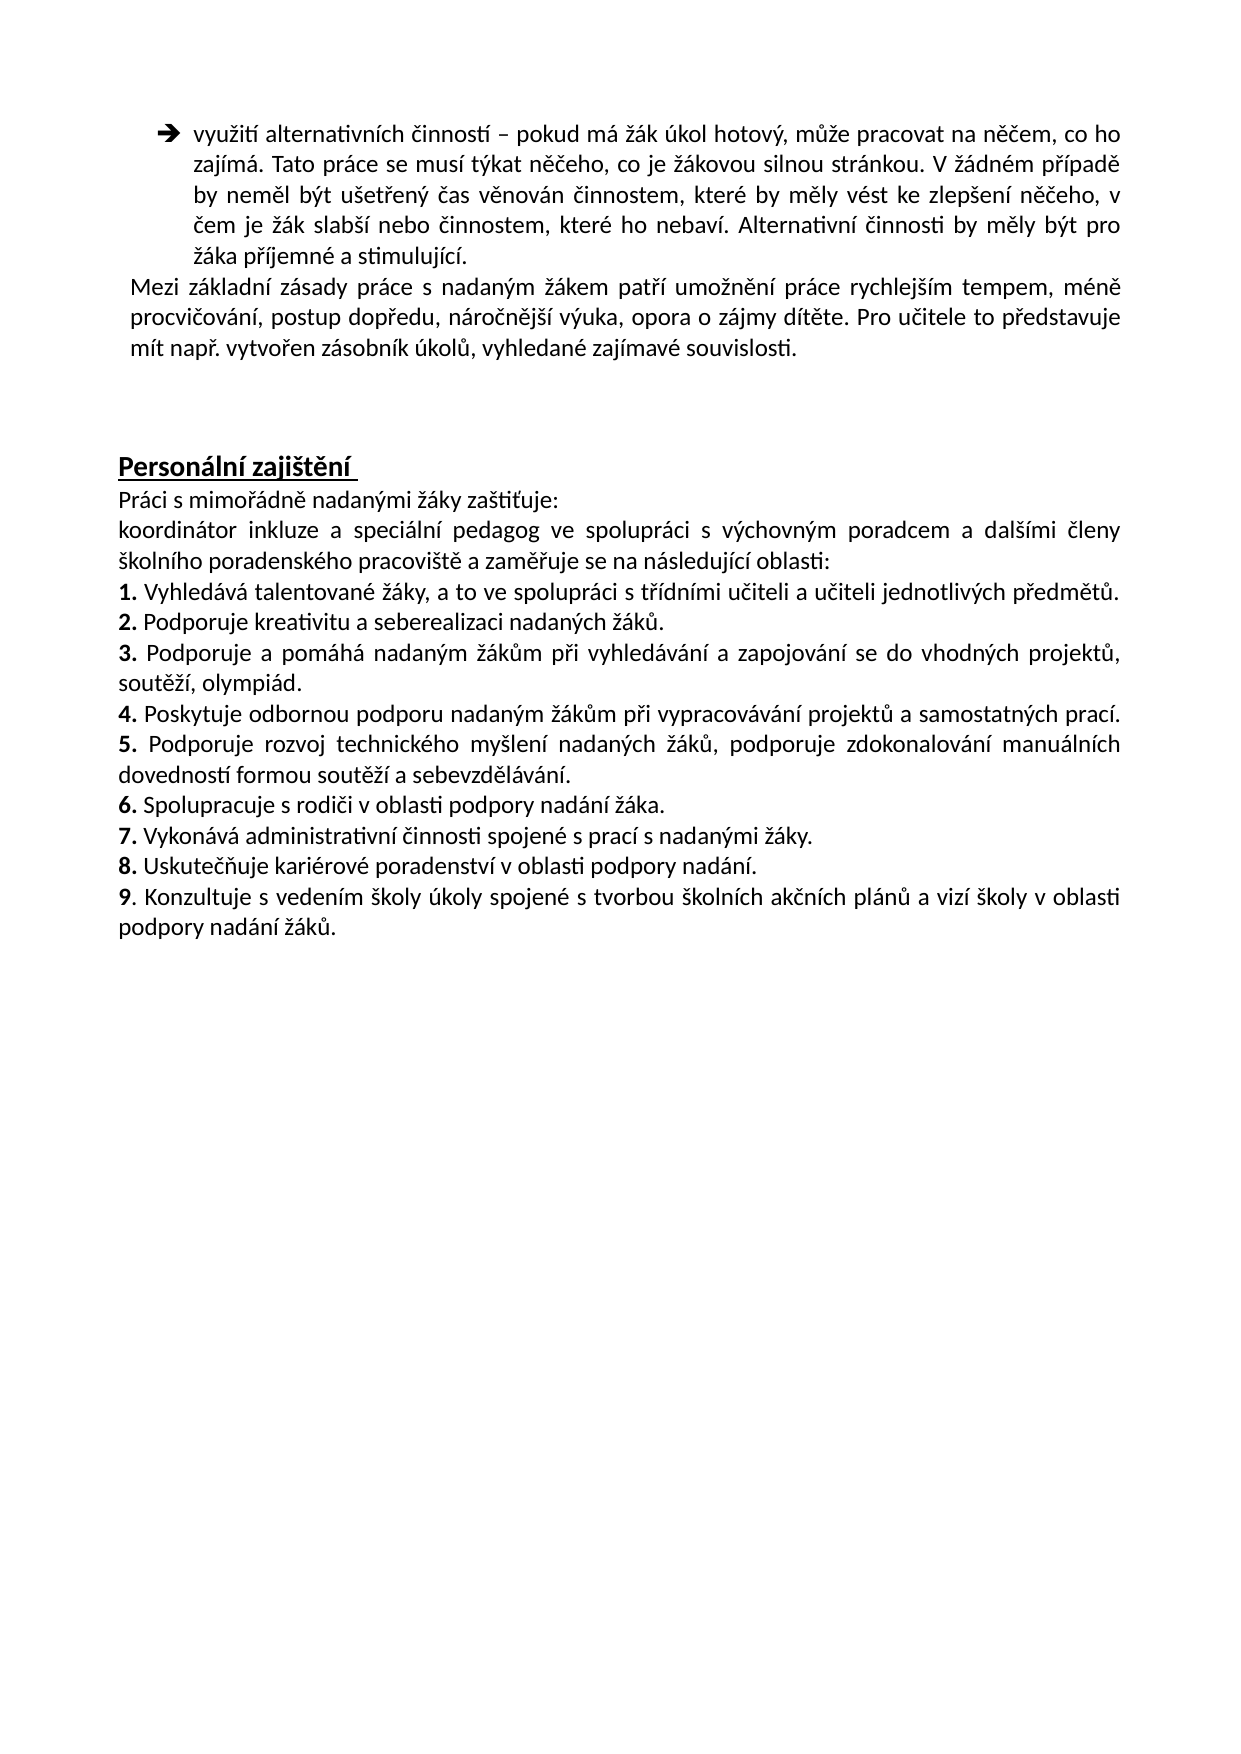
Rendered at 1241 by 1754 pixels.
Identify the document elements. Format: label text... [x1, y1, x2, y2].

list 1. Vyhledává talentované žáky, a to ve spolupráci s třídními učiteli a učiteli jednotlivých předmětů. 2. Podporuje kreativitu a seberealizaci nadaných žáků. [118, 576, 1122, 637]
list využití alternativních činností – pokud má žák úkol hotový, může pracovat na něčem, co ho zajímá. Tato práce se musí týkat něčeho, co je žákovou silnou stránkou. V žádném případě by neměl být ušetřený čas věnován činnostem, které by měly vést ke zlepšení něčeho, v čem je žák slabší nebo činnostem, které ho nebaví. Alternativní činnosti by měly být pro žáka příjemné a stimulující. [156, 118, 1122, 271]
list 4. Poskytuje odbornou podporu nadaným žákům při vypracovávání projektů a samostatných prací. 5. Podporuje rozvoj technického myšlení nadaných žáků, podporuje zdokonalování manuálních dovedností formou soutěží a sebevzdělávání. [118, 698, 1122, 789]
text Práci s mimořádně nadanými žáky zaštiťuje: [118, 484, 1122, 515]
list 7. Vykonává administrativní činnosti spojené s prací s nadanými žáky. [118, 820, 1122, 850]
list 9. Konzultuje s vedením školy úkoly spojené s tvorbou školních akčních plánů a vizí školy v oblasti podpory nadání žáků. [118, 881, 1122, 942]
list 3. Podporuje a pomáhá nadaným žákům při vyhledávání a zapojování se do vhodných projektů, soutěží, olympiád. [118, 637, 1122, 698]
list Mezi základní zásady práce s nadaným žákem patří umožnění práce rychlejším tempem, méně procvičování, postup dopředu, náročnější výuka, opora o zájmy dítěte. Pro učitele to představuje mít např. vytvořen zásobník úkolů, vyhledané zajímavé souvislosti. [53, 271, 1122, 362]
text Personální zajištění [118, 448, 1122, 484]
list 6. Spolupracuje s rodiči v oblasti podpory nadání žáka. [118, 789, 1122, 820]
list 8. Uskutečňuje kariérové poradenství v oblasti podpory nadání. [118, 850, 1122, 881]
list koordinátor inkluze a speciální pedagog ve spolupráci s výchovným poradcem a dalšími členy školního poradenského pracoviště a zaměřuje se na následující oblasti: [118, 515, 1122, 576]
